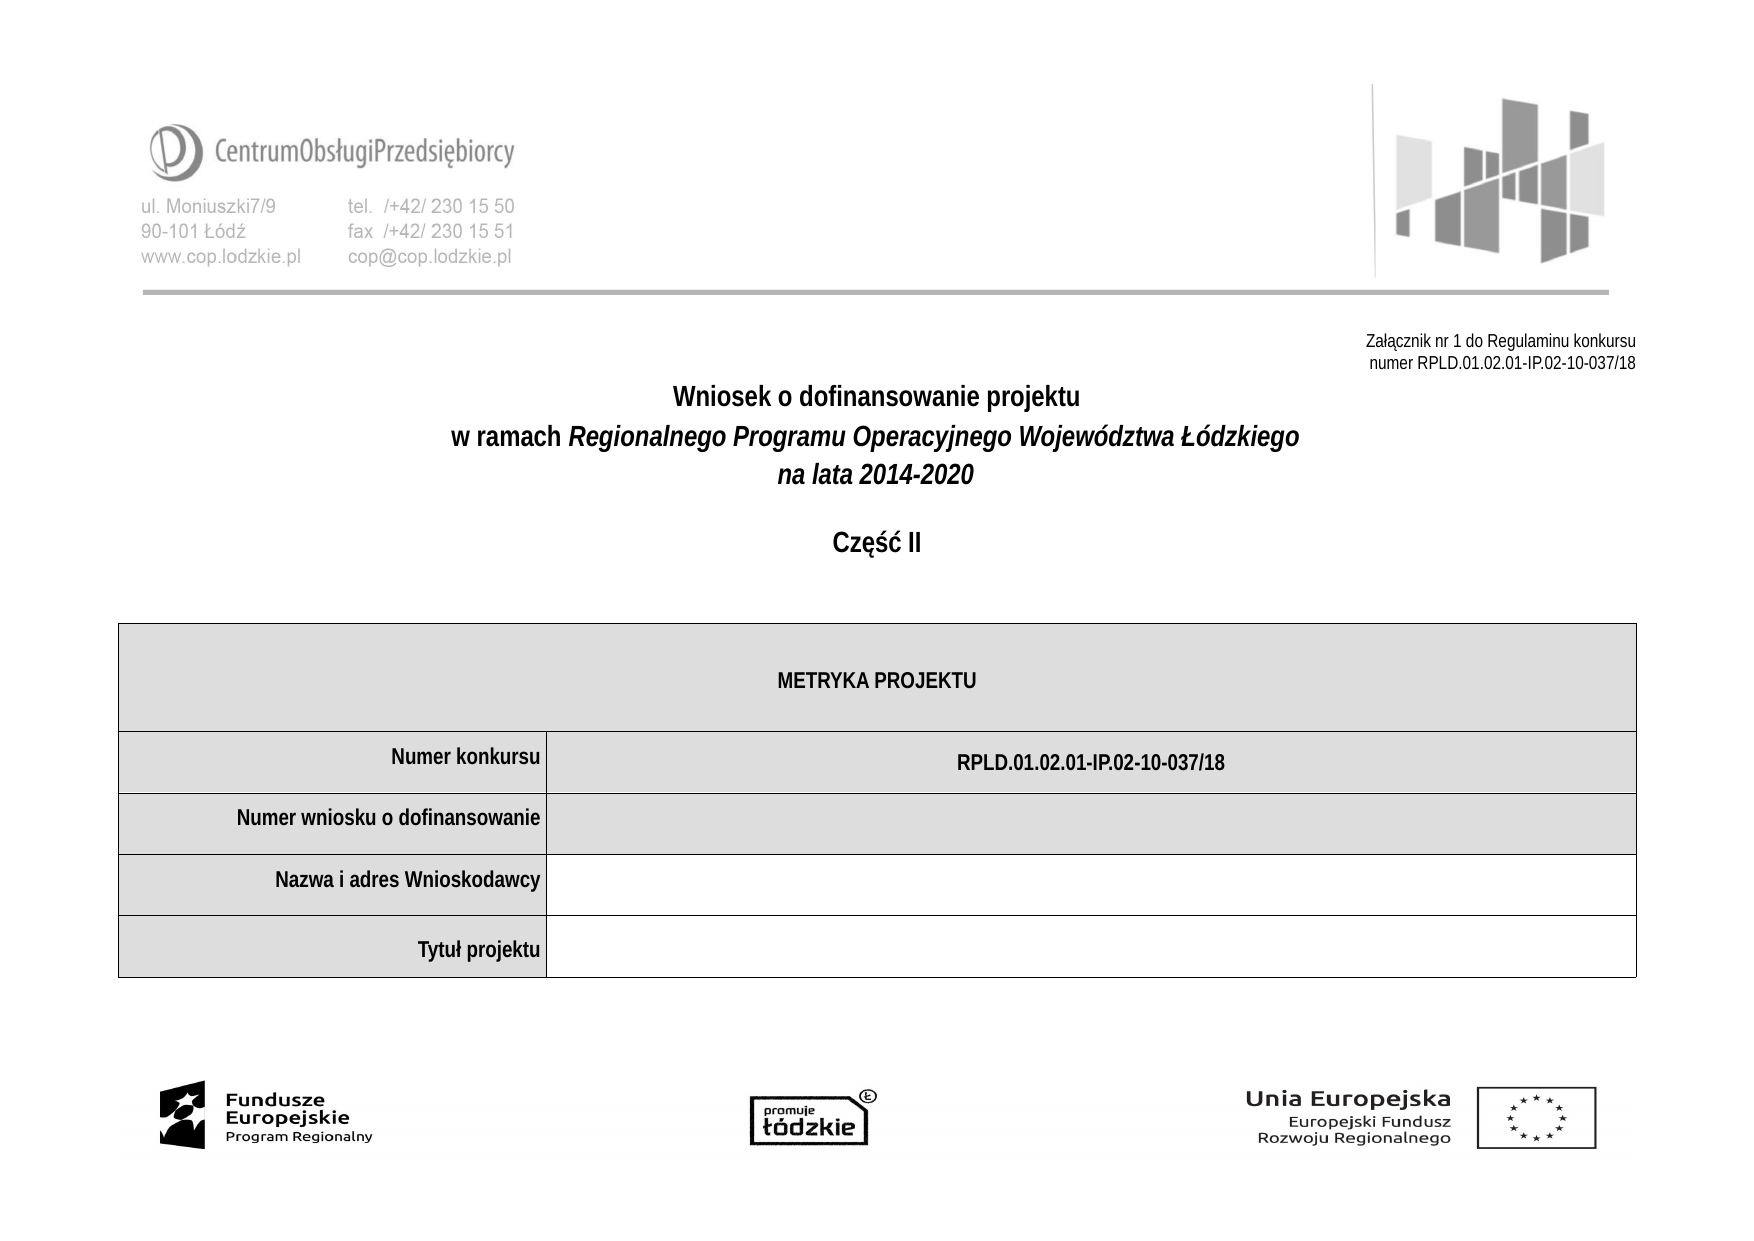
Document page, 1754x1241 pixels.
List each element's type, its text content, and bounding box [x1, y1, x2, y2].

table_cell [547, 794, 1636, 854]
table_cell RPLD.01.02.01-IP.02-10-037/18 [547, 732, 1636, 792]
table_cell Numer konkursu [119, 732, 546, 792]
table_header METRYKA PROJEKTU [119, 624, 1636, 731]
picture [118, 1080, 1636, 1167]
text w ramach Regionalnego Programu Operacyjnego Województwa Łódzkiego [118, 419, 1636, 452]
text Załącznik nr 1 do Regulaminu konkursu [118, 330, 1636, 352]
text Wniosek o dofinansowanie projektu [118, 379, 1636, 413]
table_cell Nazwa i adres Wnioskodawcy [119, 855, 546, 915]
text na lata 2014-2020 [118, 457, 1636, 491]
text numer RPLD.01.02.01-IP.02-10-037/18 [118, 352, 1636, 373]
text Część II [118, 525, 1636, 558]
table_cell Tytuł projektu [119, 916, 546, 977]
table_cell [547, 855, 1636, 915]
table_cell [547, 916, 1636, 977]
table_cell Numer wniosku o dofinansowanie [119, 794, 546, 854]
picture [137, 81, 1617, 302]
